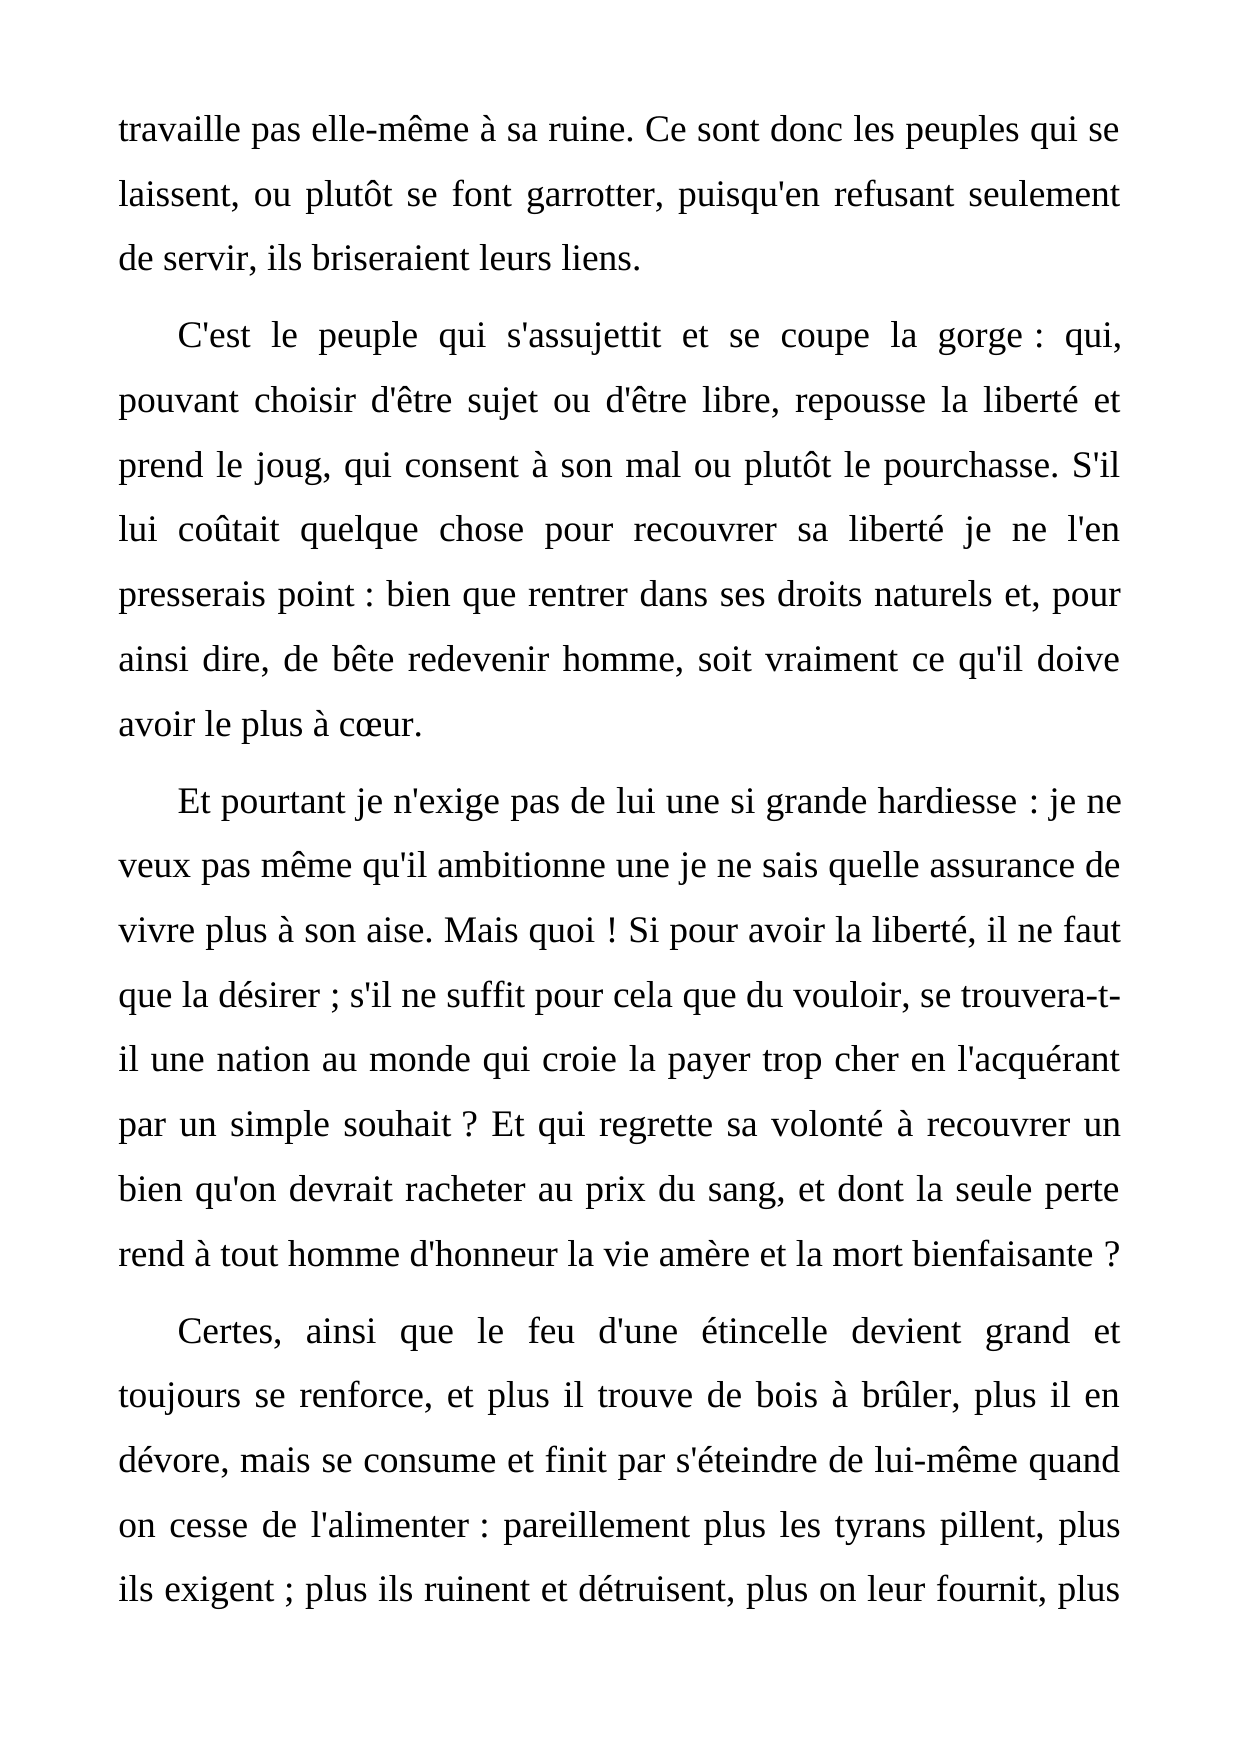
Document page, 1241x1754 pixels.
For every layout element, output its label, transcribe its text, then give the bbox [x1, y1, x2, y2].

text C'est le peuple qui s'assujettit et se coupe la gorge : qui, pouvant choisir d'être sujet ou d'être libre, repousse la liberté et prend le joug, qui consent à son mal ou plutôt le pourchasse. S'il lui coûtait quelque chose pour recouvrer sa liberté je ne l'en presserais point : bien que rentrer dans ses droits naturels et, pour ainsi dire, de bête redevenir homme, soit vraiment ce qu'il doive avoir le plus à cœur. [118, 313, 1122, 744]
text travaille pas elle-même à sa ruine. Ce sont donc les peuples qui se laissent, ou plutôt se font garrotter, puisqu'en refusant seulement de servir, ils briseraient leurs liens. [118, 106, 1122, 279]
text Et pourtant je n'exige pas de lui une si grande hardiesse : je ne veux pas même qu'il ambitionne une je ne sais quelle assurance de vivre plus à son aise. Mais quoi ! Si pour avoir la liberté, il ne faut que la désirer ; s'il ne suffit pour cela que du vouloir, se trouvera-t-il une nation au monde qui croie la payer trop cher en l'acquérant par un simple souhait ? Et qui regrette sa volonté à recouvrer un bien qu'on devrait racheter au prix du sang, et dont la seule perte rend à tout homme d'honneur la vie amère et la mort bienfaisante ? [118, 778, 1122, 1274]
text Certes, ainsi que le feu d'une étincelle devient grand et toujours se renforce, et plus il trouve de bois à brûler, plus il en dévore, mais se consume et finit par s'éteindre de lui-même quand on cesse de l'alimenter : pareillement plus les tyrans pillent, plus ils exigent ; plus ils ruinent et détruisent, plus on leur fournit, plus [118, 1308, 1122, 1610]
